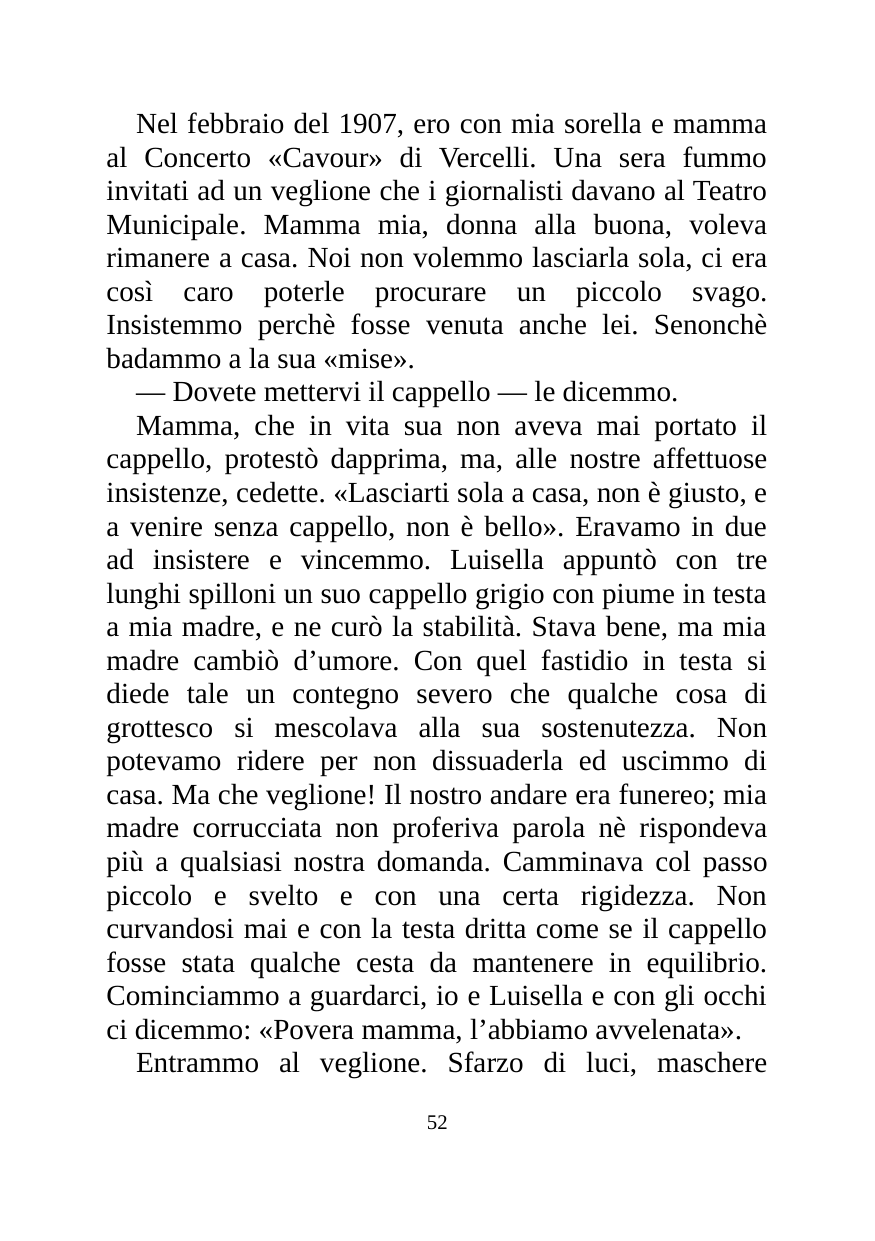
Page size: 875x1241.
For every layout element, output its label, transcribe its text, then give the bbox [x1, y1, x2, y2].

text — Dovete mettervi il cappello — le dicemmo. [106, 374, 768, 408]
text Mamma, che in vita sua non aveva mai portato il cappello, protestò dapprima, ma, alle nostre affettuose insistenze, cedette. «Lasciarti sola a casa, non è giusto, e a venire senza cappello, non è bello». Eravamo in due ad insistere e vincemmo. Luisella appuntò con tre lunghi spilloni un suo cappello grigio con piume in testa a mia madre, e ne curò la stabilità. Stava bene, ma mia madre cambiò d’umore. Con quel fastidio in testa si diede tale un contegno severo che qualche cosa di grottesco si mescolava alla sua sostenutezza. Non potevamo ridere per non dissuaderla ed uscimmo di casa. Ma che veglione! Il nostro andare era funereo; mia madre corrucciata non proferiva parola nè rispondeva più a qualsiasi nostra domanda. Camminava col passo piccolo e svelto e con una certa rigidezza. Non curvandosi mai e con la testa dritta come se il cappello fosse stata qualche cesta da mantenere in equilibrio. Cominciammo a guardarci, io e Luisella e con gli occhi ci dicemmo: «Povera mamma, l’abbiamo avvelenata». [106, 408, 768, 1045]
text Nel febbraio del 1907, ero con mia sorella e mamma al Concerto «Cavour» di Vercelli. Una sera fummo invitati ad un veglione che i giornalisti davano al Teatro Municipale. Mamma mia, donna alla buona, voleva rimanere a casa. Noi non volemmo lasciarla sola, ci era così caro poterle procurare un piccolo svago. Insistemmo perchè fosse venuta anche lei. Senonchè badammo a la sua «mise». [106, 106, 768, 374]
text Entrammo al veglione. Sfarzo di luci, maschere [106, 1045, 768, 1079]
